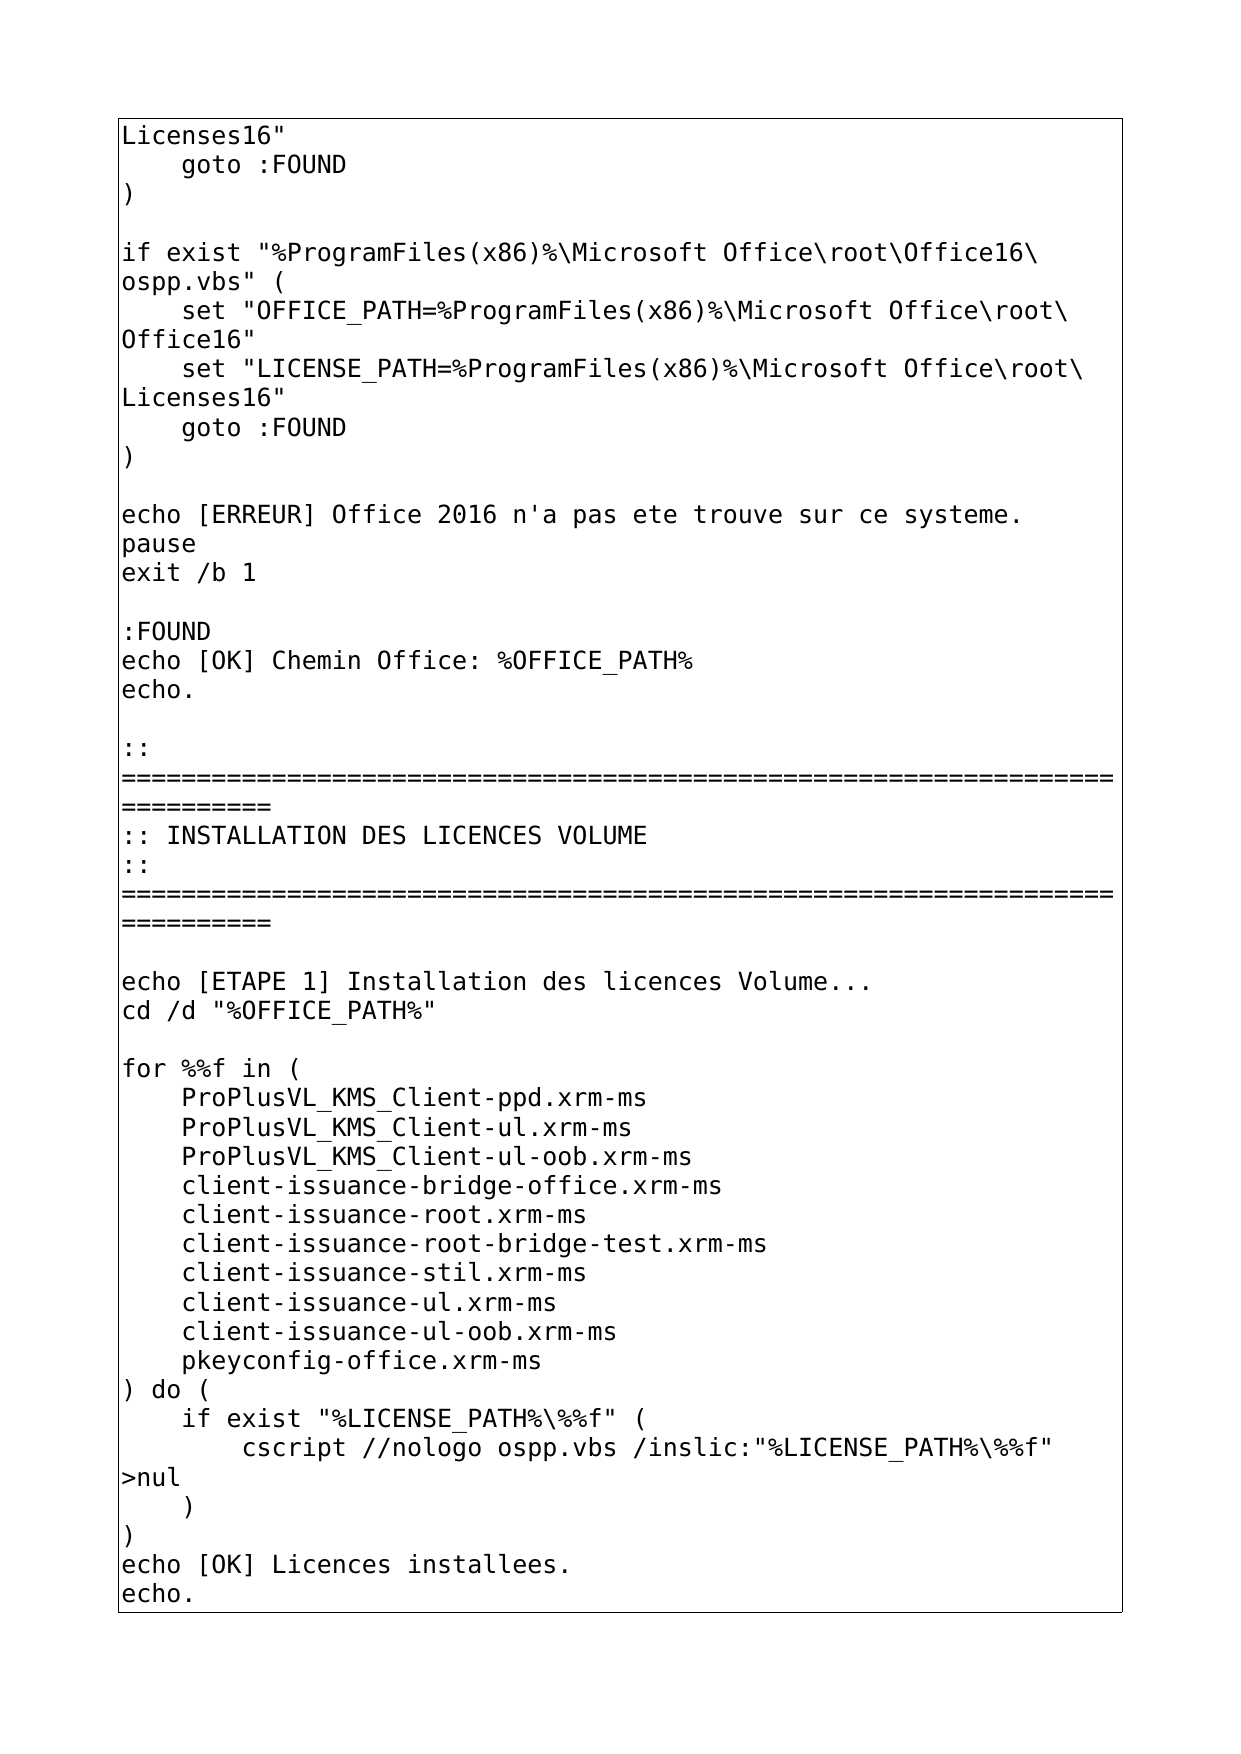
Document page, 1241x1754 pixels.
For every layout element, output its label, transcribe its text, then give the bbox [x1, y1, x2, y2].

table_header Licenses16" goto :FOUND ) if exist "%ProgramFiles(x86)%\Microsoft Office\root\Office16\ospp.vbs" ( set "OFFICE_PATH=%ProgramFiles(x86)%\Microsoft Office\root\Office16" set "LICENSE_PATH=%ProgramFiles(x86)%\Microsoft Office\root\Licenses16" goto :FOUND ) echo [ERREUR] Office 2016 n'a pas ete trouve sur ce systeme. pause exit /b 1 :FOUND echo [OK] Chemin Office: %OFFICE_PATH% echo. :: ============================================================================ :: INSTALLATION DES LICENCES VOLUME :: ============================================================================ echo [ETAPE 1] Installation des licences Volume... cd /d "%OFFICE_PATH%" for %%f in ( ProPlusVL_KMS_Client-ppd.xrm-ms ProPlusVL_KMS_Client-ul.xrm-ms ProPlusVL_KMS_Client-ul-oob.xrm-ms client-issuance-bridge-office.xrm-ms client-issuance-root.xrm-ms client-issuance-root-bridge-test.xrm-ms client-issuance-stil.xrm-ms client-issuance-ul.xrm-ms client-issuance-ul-oob.xrm-ms pkeyconfig-office.xrm-ms ) do ( if exist "%LICENSE_PATH%\%%f" ( cscript //nologo ospp.vbs /inslic:"%LICENSE_PATH%\%%f" >nul ) ) echo [OK] Licences installees. echo. [119, 119, 1122, 1612]
